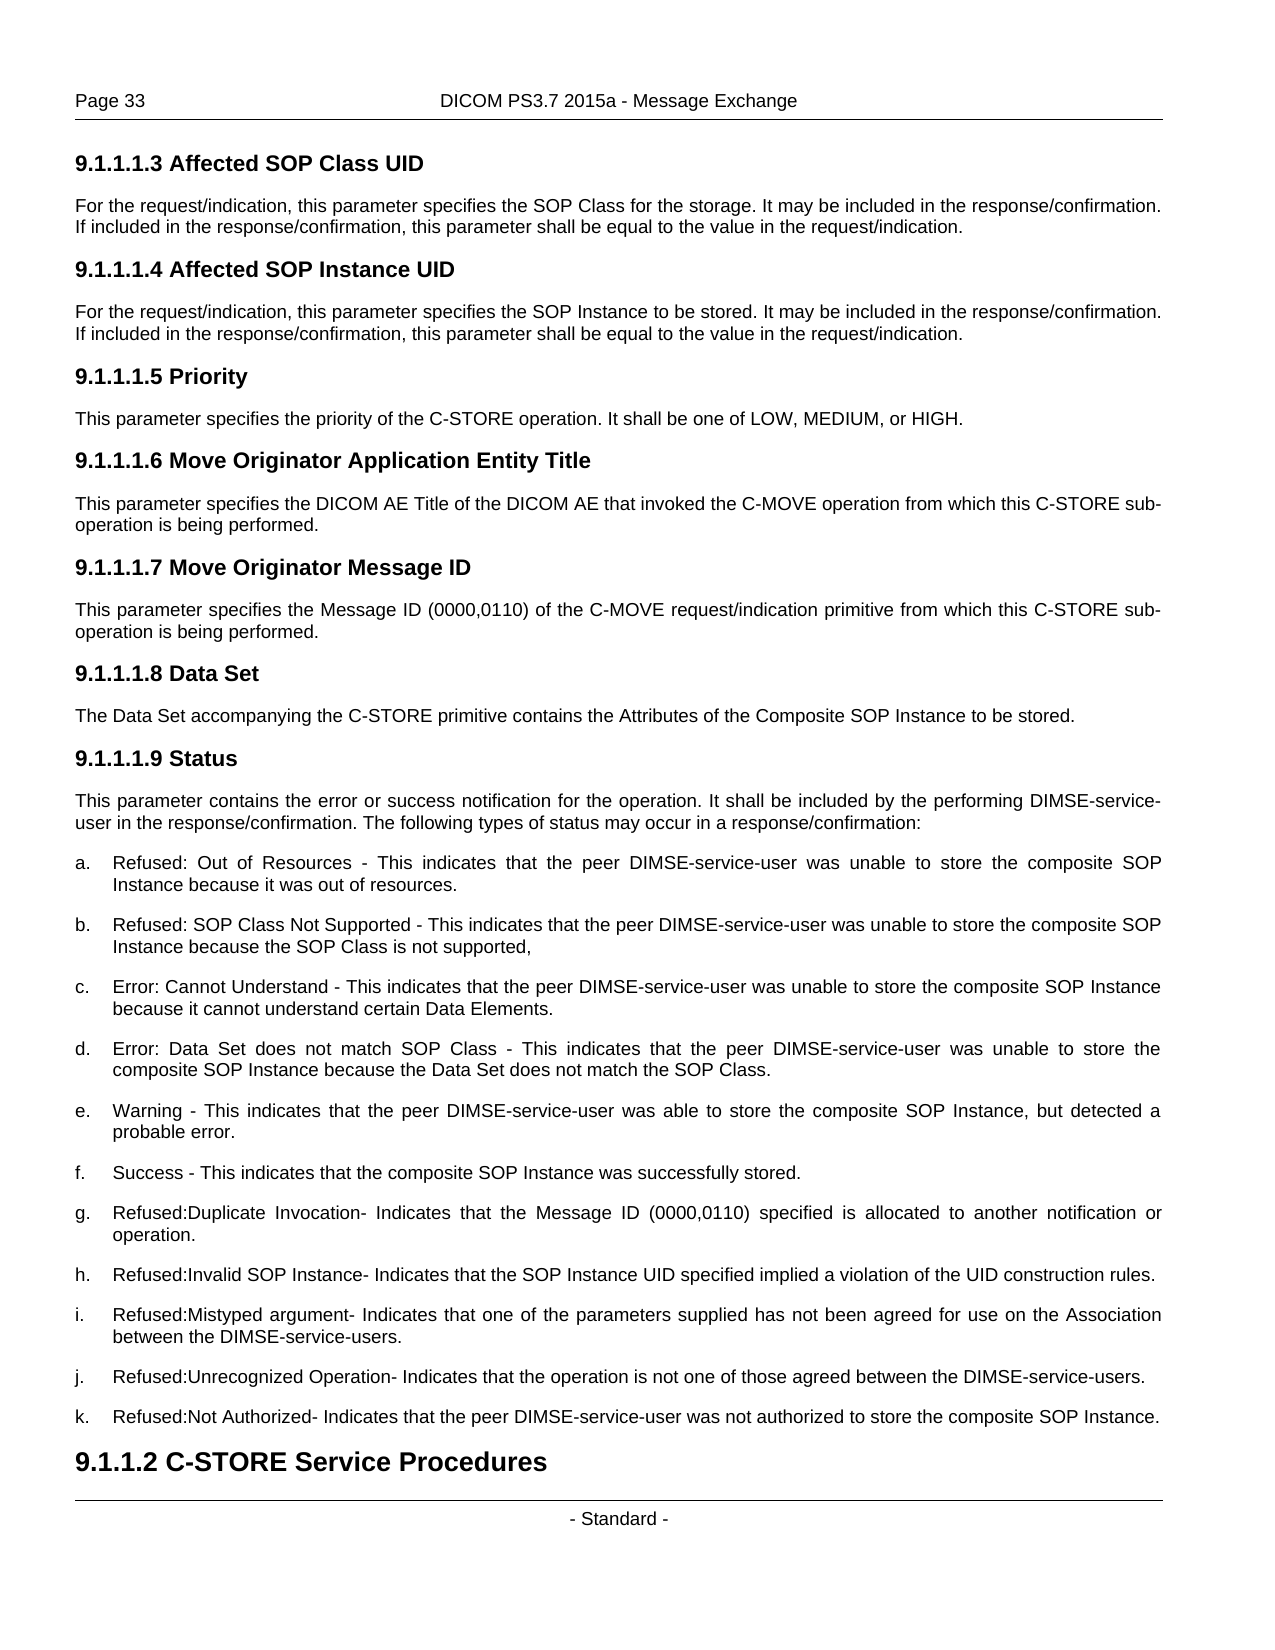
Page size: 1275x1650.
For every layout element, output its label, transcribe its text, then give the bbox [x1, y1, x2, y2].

text For the request/indication, this parameter specifies the SOP Class for the storage. It may be included in the response/confirmation. If included in the response/confirmation, this parameter shall be equal to the value in the request/indication. [75, 194, 1162, 238]
list Refused:Not Authorized- Indicates that the peer DIMSE-service-user was not authorized to store the composite SOP Instance. [75, 1406, 1162, 1428]
text The Data Set accompanying the C-STORE primitive contains the Attributes of the Composite SOP Instance to be stored. [75, 705, 1162, 727]
text 9.1.1.1.3 Affected SOP Class UID [75, 150, 1162, 176]
list Error: Data Set does not match SOP Class - This indicates that the peer DIMSE-service-user was unable to store the composite SOP Instance because the Data Set does not match the SOP Class. [75, 1038, 1162, 1081]
text 9.1.1.2 C-STORE Service Procedures [75, 1446, 1162, 1478]
text 9.1.1.1.5 Priority [75, 363, 1162, 389]
list Refused:Invalid SOP Instance- Indicates that the SOP Instance UID specified implied a violation of the UID construction rules. [75, 1264, 1162, 1285]
text 9.1.1.1.8 Data Set [75, 661, 1162, 687]
list Refused: Out of Resources - This indicates that the peer DIMSE-service-user was unable to store the composite SOP Instance because it was out of resources. [75, 852, 1162, 895]
list Refused:Unrecognized Operation- Indicates that the operation is not one of those agreed between the DIMSE-service-users. [75, 1366, 1162, 1387]
list Refused: SOP Class Not Supported - This indicates that the peer DIMSE-service-user was unable to store the composite SOP Instance because the SOP Class is not supported, [75, 914, 1162, 957]
text For the request/indication, this parameter specifies the SOP Instance to be stored. It may be included in the response/confirmation. If included in the response/confirmation, this parameter shall be equal to the value in the request/indication. [75, 301, 1162, 344]
text This parameter specifies the DICOM AE Title of the DICOM AE that invoked the C-MOVE operation from which this C-STORE sub-operation is being performed. [75, 492, 1162, 536]
text This parameter specifies the Message ID (0000,0110) of the C-MOVE request/indication primitive from which this C-STORE sub-operation is being performed. [75, 599, 1162, 642]
text This parameter specifies the priority of the C-STORE operation. It shall be one of LOW, MEDIUM, or HIGH. [75, 407, 1162, 429]
list Refused:Duplicate Invocation- Indicates that the Message ID (0000,0110) specified is allocated to another notification or operation. [75, 1202, 1162, 1245]
text 9.1.1.1.7 Move Originator Message ID [75, 554, 1162, 580]
text 9.1.1.1.9 Status [75, 746, 1162, 771]
list Success - This indicates that the composite SOP Instance was successfully stored. [75, 1161, 1162, 1183]
list Refused:Mistyped argument- Indicates that one of the parameters supplied has not been agreed for use on the Association between the DIMSE-service-users. [75, 1304, 1162, 1347]
list Error: Cannot Understand - This indicates that the peer DIMSE-service-user was unable to store the composite SOP Instance because it cannot understand certain Data Elements. [75, 976, 1162, 1019]
text This parameter contains the error or success notification for the operation. It shall be included by the performing DIMSE-service-user in the response/confirmation. The following types of status may occur in a response/confirmation: [75, 790, 1162, 833]
text 9.1.1.1.4 Affected SOP Instance UID [75, 256, 1162, 282]
list Warning - This indicates that the peer DIMSE-service-user was able to store the composite SOP Instance, but detected a probable error. [75, 1099, 1162, 1143]
text 9.1.1.1.6 Move Originator Application Entity Title [75, 448, 1162, 474]
